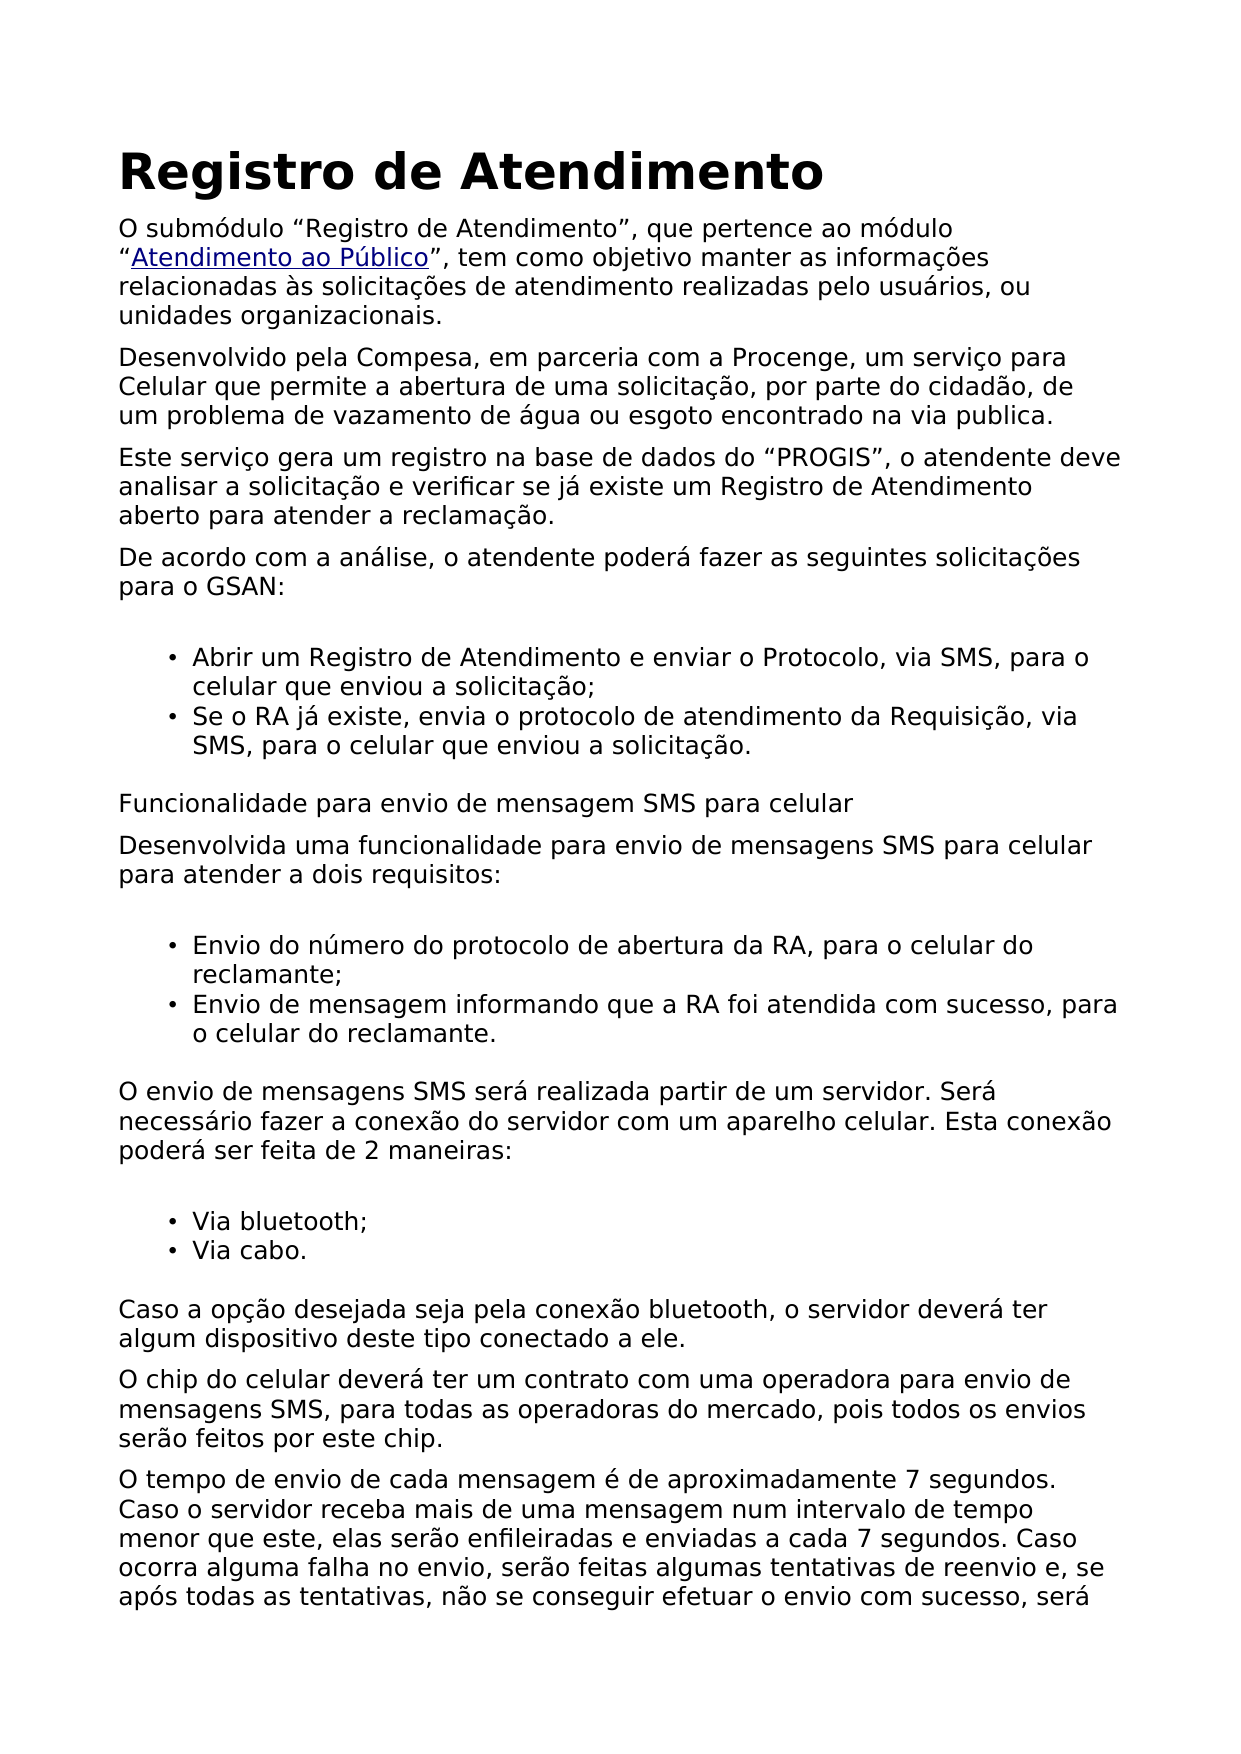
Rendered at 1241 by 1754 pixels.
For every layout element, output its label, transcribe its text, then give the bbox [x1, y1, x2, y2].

subtitle Registro de Atendimento [118, 143, 1122, 201]
text Caso a opção desejada seja pela conexão bluetooth, o servidor deverá ter algum dispositivo deste tipo conectado a ele. [118, 1295, 1122, 1353]
list Envio de mensagem informando que a RA foi atendida com sucesso, para o celular do reclamante. [177, 990, 1122, 1048]
text Desenvolvida uma funcionalidade para envio de mensagens SMS para celular para atender a dois requisitos: [118, 831, 1122, 889]
text Desenvolvido pela Compesa, em parceria com a Procenge, um serviço para Celular que permite a abertura de uma solicitação, por parte do cidadão, de um problema de vazamento de água ou esgoto encontrado na via publica. [118, 343, 1122, 431]
text O envio de mensagens SMS será realizada partir de um servidor. Será necessário fazer a conexão do servidor com um aparelho celular. Esta conexão poderá ser feita de 2 maneiras: [118, 1078, 1122, 1165]
list Via cabo. [177, 1236, 1122, 1265]
list Abrir um Registro de Atendimento e enviar o Protocolo, via SMS, para o celular que enviou a solicitação; [177, 643, 1122, 702]
list Envio do número do protocolo de abertura da RA, para o celular do reclamante; [177, 931, 1122, 990]
list Se o RA já existe, envia o protocolo de atendimento da Requisição, via SMS, para o celular que enviou a solicitação. [177, 702, 1122, 760]
text De acordo com a análise, o atendente poderá fazer as seguintes solicitações para o GSAN: [118, 543, 1122, 601]
text O tempo de envio de cada mensagem é de aproximadamente 7 segundos. Caso o servidor receba mais de uma mensagem num intervalo de tempo menor que este, elas serão enfileiradas e enviadas a cada 7 segundos. Caso ocorra alguma falha no envio, serão feitas algumas tentativas de reenvio e, se após todas as tentativas, não se conseguir efetuar o envio com sucesso, será [118, 1466, 1122, 1612]
text O chip do celular deverá ter um contrato com uma operadora para envio de mensagens SMS, para todas as operadoras do mercado, pois todos os envios serão feitos por este chip. [118, 1366, 1122, 1453]
text Funcionalidade para envio de mensagem SMS para celular [118, 789, 1122, 819]
list Via bluetooth; [177, 1207, 1122, 1236]
text O submódulo “Registro de Atendimento”, que pertence ao módulo “Atendimento ao Público”, tem como objetivo manter as informações relacionadas às solicitações de atendimento realizadas pelo usuários, ou unidades organizacionais. [118, 214, 1122, 331]
text Este serviço gera um registro na base de dados do “PROGIS”, o atendente deve analisar a solicitação e verificar se já existe um Registro de Atendimento aberto para atender a reclamação. [118, 443, 1122, 531]
